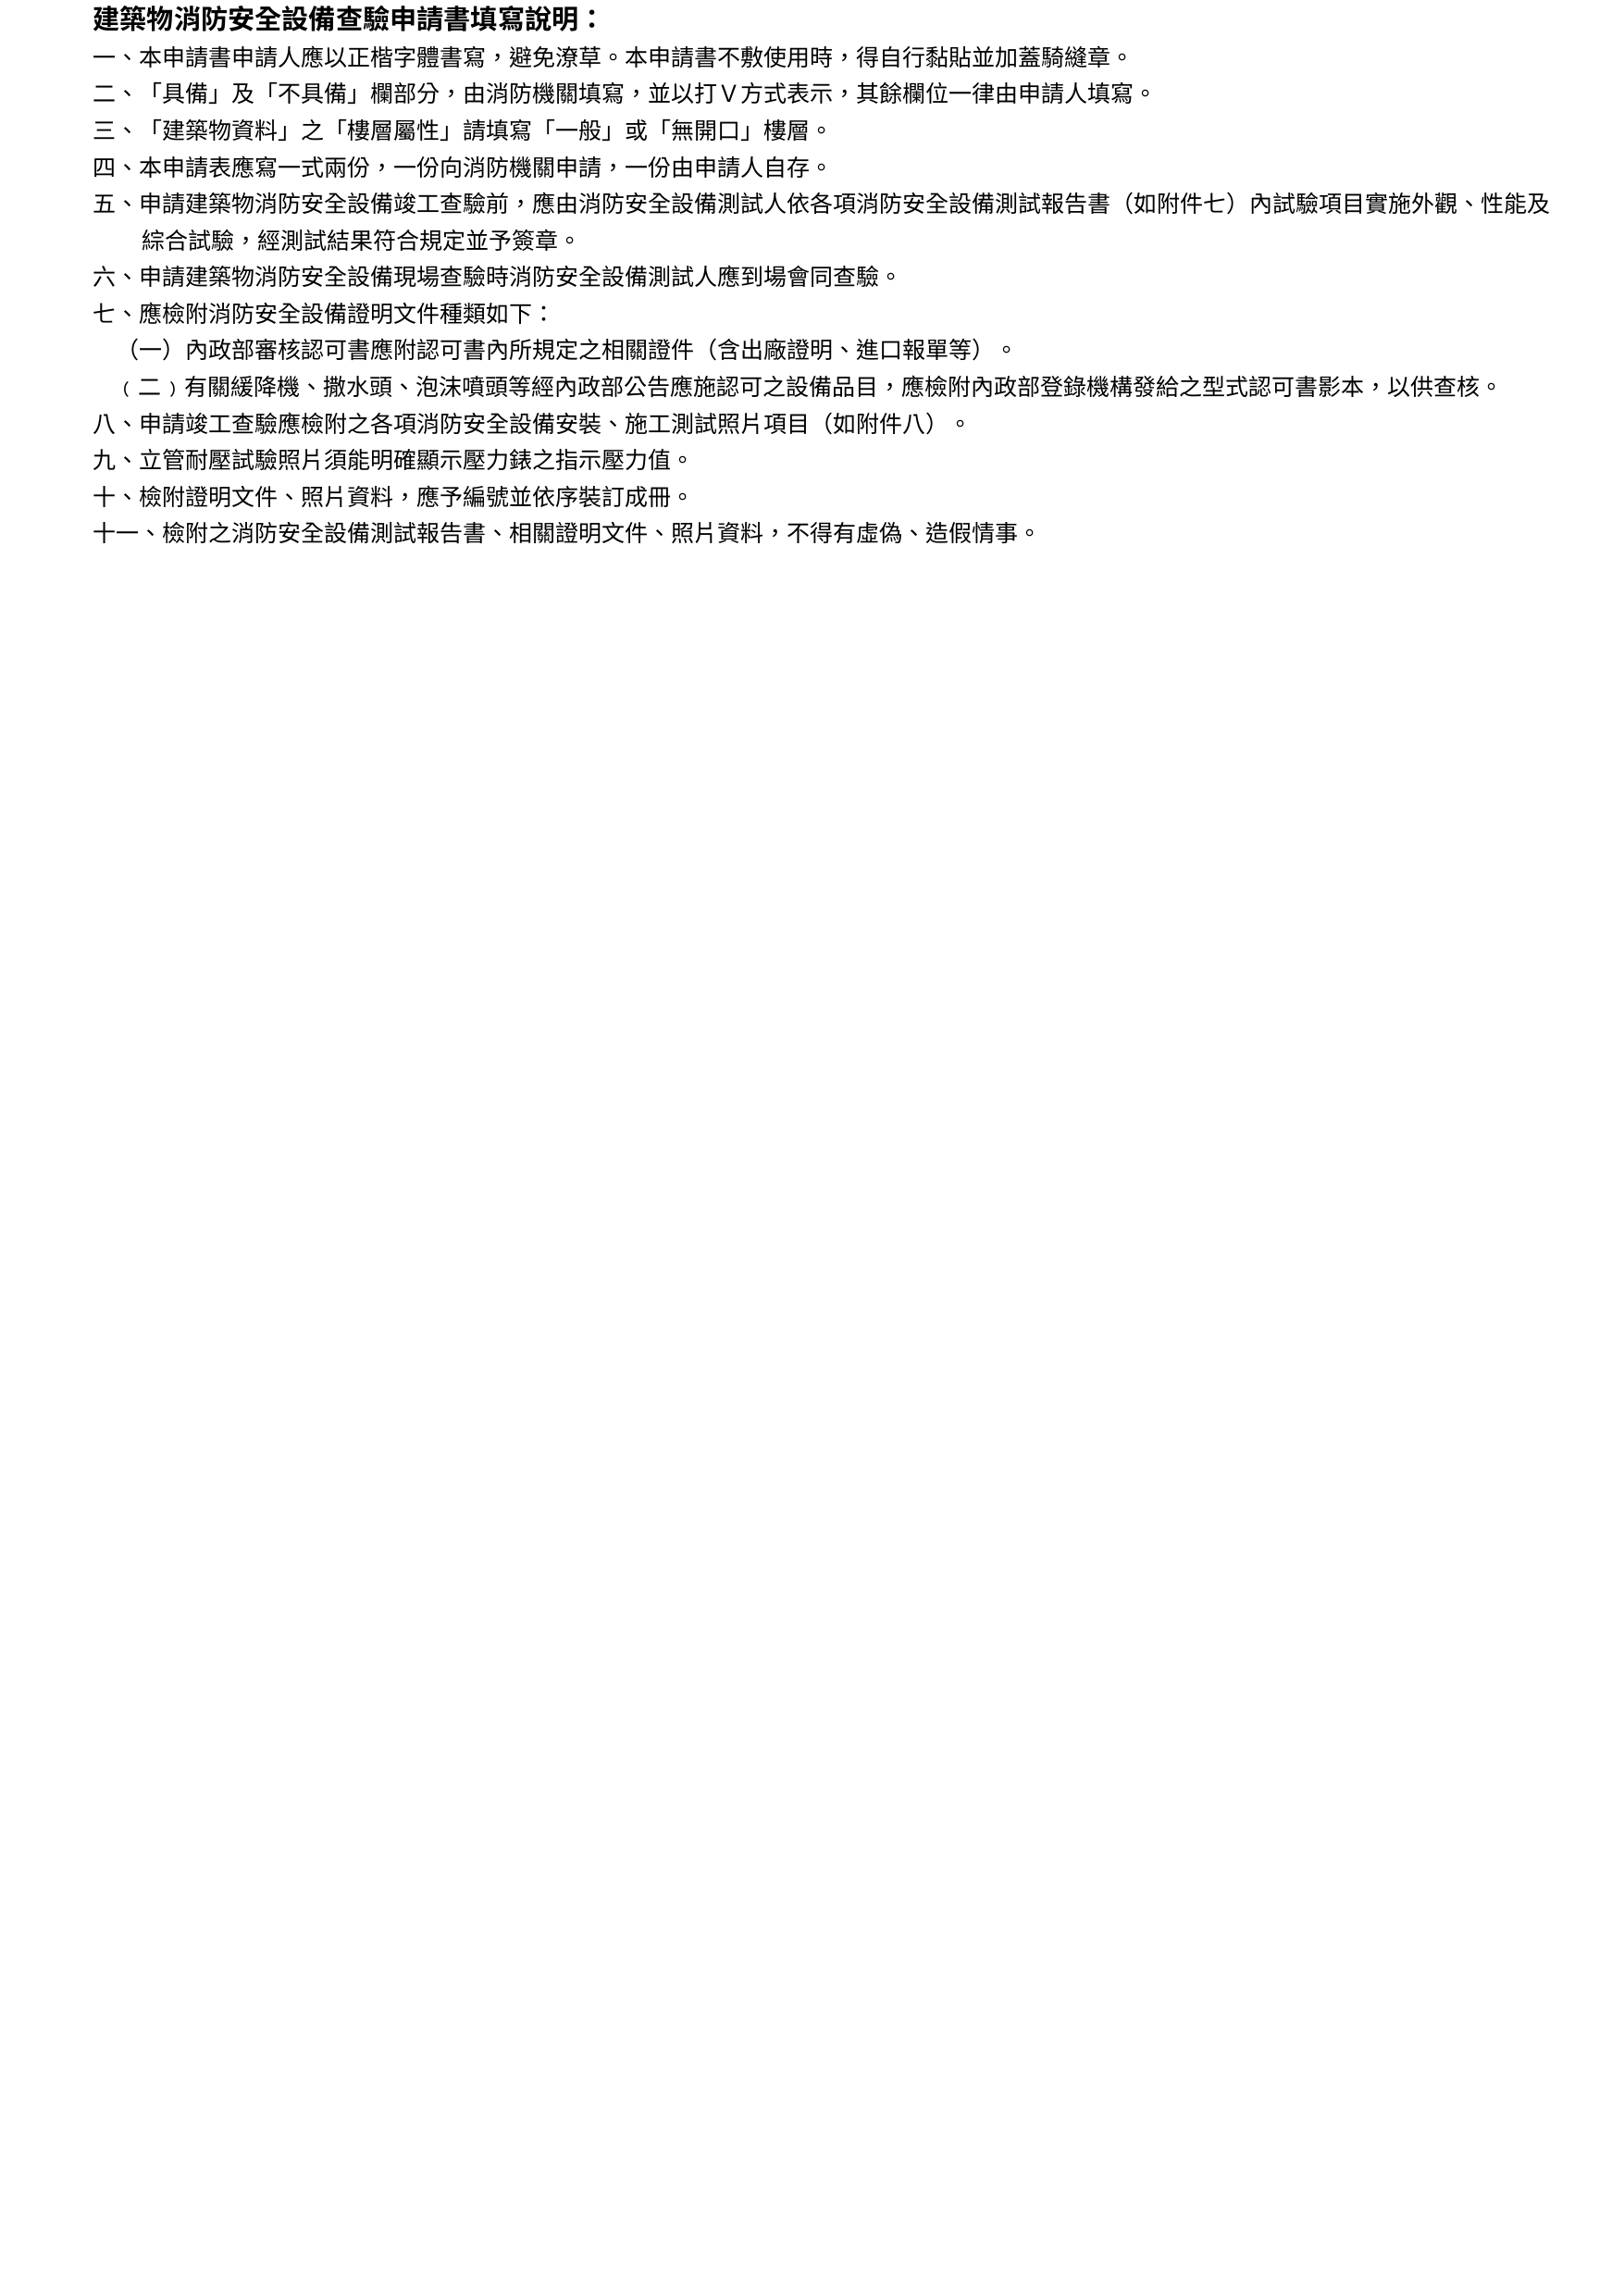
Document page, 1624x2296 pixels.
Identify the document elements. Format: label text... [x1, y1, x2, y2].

text 八、申請竣工查驗應檢附之各項消防安全設備安裝、施工測試照片項目（如附件八）。 [93, 403, 1552, 440]
text 十、檢附證明文件、照片資料，應予編號並依序裝訂成冊。 [93, 476, 1552, 513]
text 十一、檢附之消防安全設備測試報告書、相關證明文件、照片資料，不得有虛偽、造假情事。 [93, 513, 1552, 550]
text 建築物消防安全設備查驗申請書填寫說明： [93, 0, 1552, 36]
text 三、「建築物資料」之「樓層屬性」請填寫「一般」或「無開口」樓層。 [93, 110, 1552, 146]
text 六、申請建築物消防安全設備現場查驗時消防安全設備測試人應到場會同查驗。 [93, 256, 1552, 293]
text ﹙二﹚有關緩降機、撒水頭、泡沫噴頭等經內政部公告應施認可之設備品目，應檢附內政部登錄機構發給之型式認可書影本，以供查核。 [115, 366, 1552, 403]
text 一、本申請書申請人應以正楷字體書寫，避免潦草。本申請書不敷使用時，得自行黏貼並加蓋騎縫章。 [93, 36, 1552, 73]
text 七、應檢附消防安全設備證明文件種類如下： [93, 293, 1552, 329]
text 九、立管耐壓試驗照片須能明確顯示壓力錶之指示壓力值。 [93, 440, 1552, 476]
text （一）內政部審核認可書應附認可書內所規定之相關證件（含出廠證明、進口報單等）。 [116, 329, 1552, 366]
text 五、申請建築物消防安全設備竣工查驗前，應由消防安全設備測試人依各項消防安全設備測試報告書（如附件七）內試驗項目實施外觀、性能及綜合試驗，經測試結果符合規定並予簽章。 [93, 183, 1552, 256]
text 二、「具備」及「不具備」欄部分，由消防機關填寫，並以打Ｖ方式表示，其餘欄位一律由申請人填寫。 [93, 73, 1552, 110]
text 四、本申請表應寫一式兩份，一份向消防機關申請，一份由申請人自存。 [93, 146, 1552, 183]
